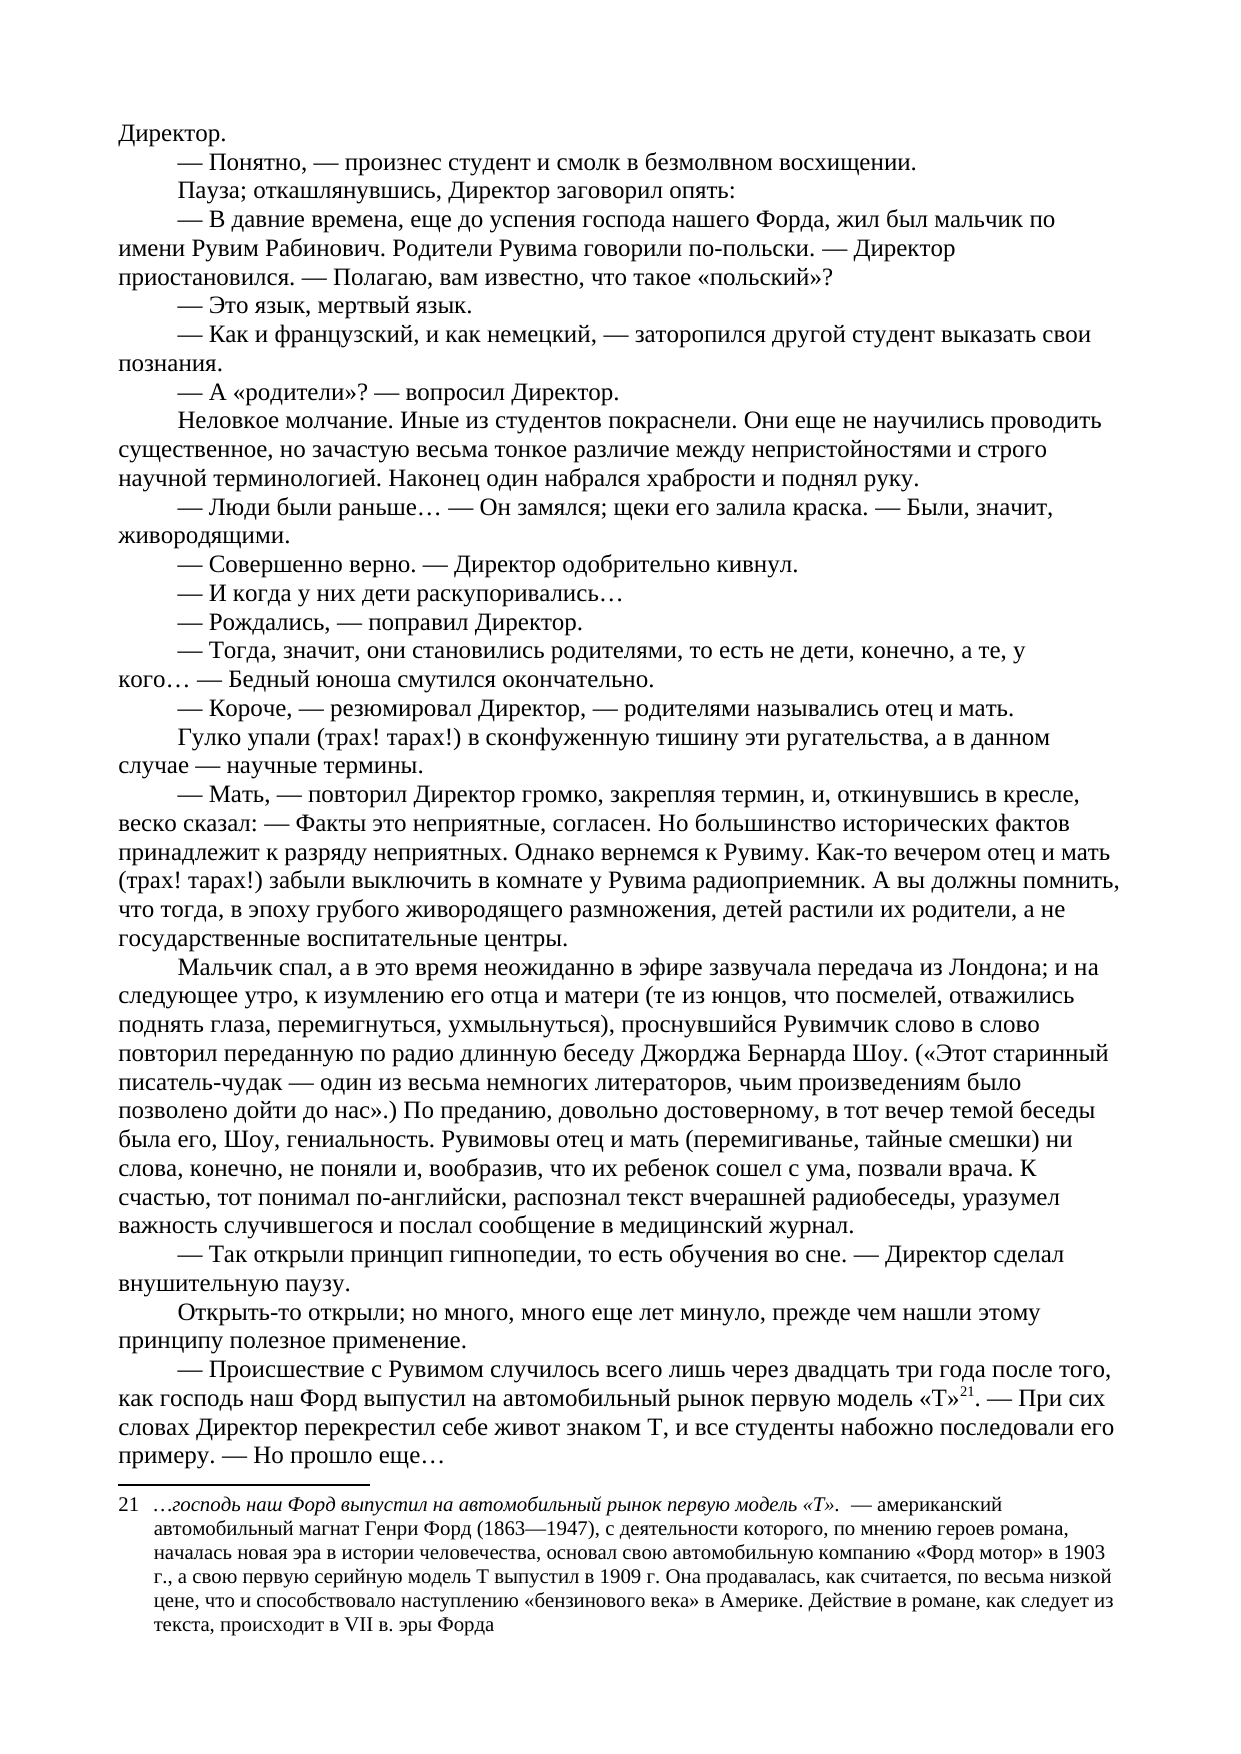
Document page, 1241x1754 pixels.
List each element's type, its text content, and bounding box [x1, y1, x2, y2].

text — Так открыли принцип гипнопедии, то есть обучения во сне. — Директор сделал внушительную паузу. [118, 1239, 1122, 1297]
text — А «родители»? — вопросил Директор. [118, 377, 1122, 406]
text — Люди были раньше… — Он замялся; щеки его залила краска. — Были, значит, живородящими. [118, 492, 1122, 549]
text — Понятно, — произнес студент и смолк в безмолвном восхищении. [118, 147, 1122, 176]
text — Мать, — повторил Директор громко, закрепляя термин, и, откинувшись в кресле, веско сказал: — Факты это неприятные, согласен. Но большинство исторических фактов принадлежит к разряду неприятных. Однако вернемся к Рувиму. Как-то вечером отец и мать (трах! тарах!) забыли выключить в комнате у Рувима радиоприемник. А вы должны помнить, что тогда, в эпоху грубого живородящего размножения, детей растили их родители, а не государственные воспитательные центры. [118, 779, 1122, 952]
text — Как и французский, и как немецкий, — заторопился другой студент выказать свои познания. [118, 319, 1122, 377]
text Неловкое молчание. Иные из студентов покраснели. Они еще не научились проводить существенное, но зачастую весьма тонкое различие между непристойностями и строго научной терминологией. Наконец один набрался храбрости и поднял руку. [118, 406, 1122, 492]
text Директор. [118, 118, 1122, 147]
text — Происшествие с Рувимом случилось всего лишь через двадцать три года после того, как господь наш Форд выпустил на автомобильный рынок первую модель «Т». — При сих словах Директор перекрестил себе живот знаком Т, и все студенты набожно последовали его примеру. — Но прошло еще… [118, 1354, 1122, 1469]
text — В давние времена, еще до успения господа нашего Форда, жил был мальчик по имени Рувим Рабинович. Родители Рувима говорили по-польски. — Директор приостановился. — Полагаю, вам известно, что такое «польский»? [118, 204, 1122, 291]
text — Рождались, — поправил Директор. [118, 607, 1122, 636]
text Гулко упали (трах! тарах!) в сконфуженную тишину эти ругательства, а в данном случае — научные термины. [118, 722, 1122, 779]
text Открыть-то открыли; но много, много еще лет минуло, прежде чем нашли этому принципу полезное применение. [118, 1297, 1122, 1354]
text Мальчик спал, а в это время неожиданно в эфире зазвучала передача из Лондона; и на следующее утро, к изумлению его отца и матери (те из юнцов, что посмелей, отважились поднять глаза, перемигнуться, ухмыльнуться), проснувшийся Рувимчик слово в слово повторил переданную по радио длинную беседу Джорджа Бернарда Шоу. («Этот старинный писатель-чудак — один из весьма немногих литераторов, чьим произведениям было позволено дойти до нас».) По преданию, довольно достоверному, в тот вечер темой беседы была его, Шоу, гениальность. Рувимовы отец и мать (перемигиванье, тайные смешки) ни слова, конечно, не поняли и, вообразив, что их ребенок сошел с ума, позвали врача. К счастью, тот понимал по-английски, распознал текст вчерашней радиобеседы, уразумел важность случившегося и послал сообщение в медицинский журнал. [118, 952, 1122, 1239]
text — Короче, — резюмировал Директор, — родителями назывались отец и мать. [118, 693, 1122, 722]
text — Совершенно верно. — Директор одобрительно кивнул. [118, 549, 1122, 578]
text Пауза; откашлянувшись, Директор заговорил опять: [118, 176, 1122, 204]
text — Это язык, мертвый язык. [118, 291, 1122, 319]
text — Тогда, значит, они становились родителями, то есть не дети, конечно, а те, у кого… — Бедный юноша смутился окончательно. [118, 636, 1122, 693]
text …господь наш Форд выпустил на автомобильный рынок первую модель «Т». — американский автомобильный магнат Генри Форд (1863—1947), с деятельности которого, по мнению героев романа, началась новая эра в истории человечества, основал свою автомобильную компанию «Форд мотор» в 1903 г., а свою первую серийную модель Т выпустил в 1909 г. Она продавалась, как считается, по весьма низкой цене, что и способствовало наступлению «бензинового века» в Америке. Действие в романе, как следует из текста, происходит в VII в. эры Форда [118, 1491, 1122, 1636]
text — И когда у них дети раскупоривались… [118, 578, 1122, 607]
